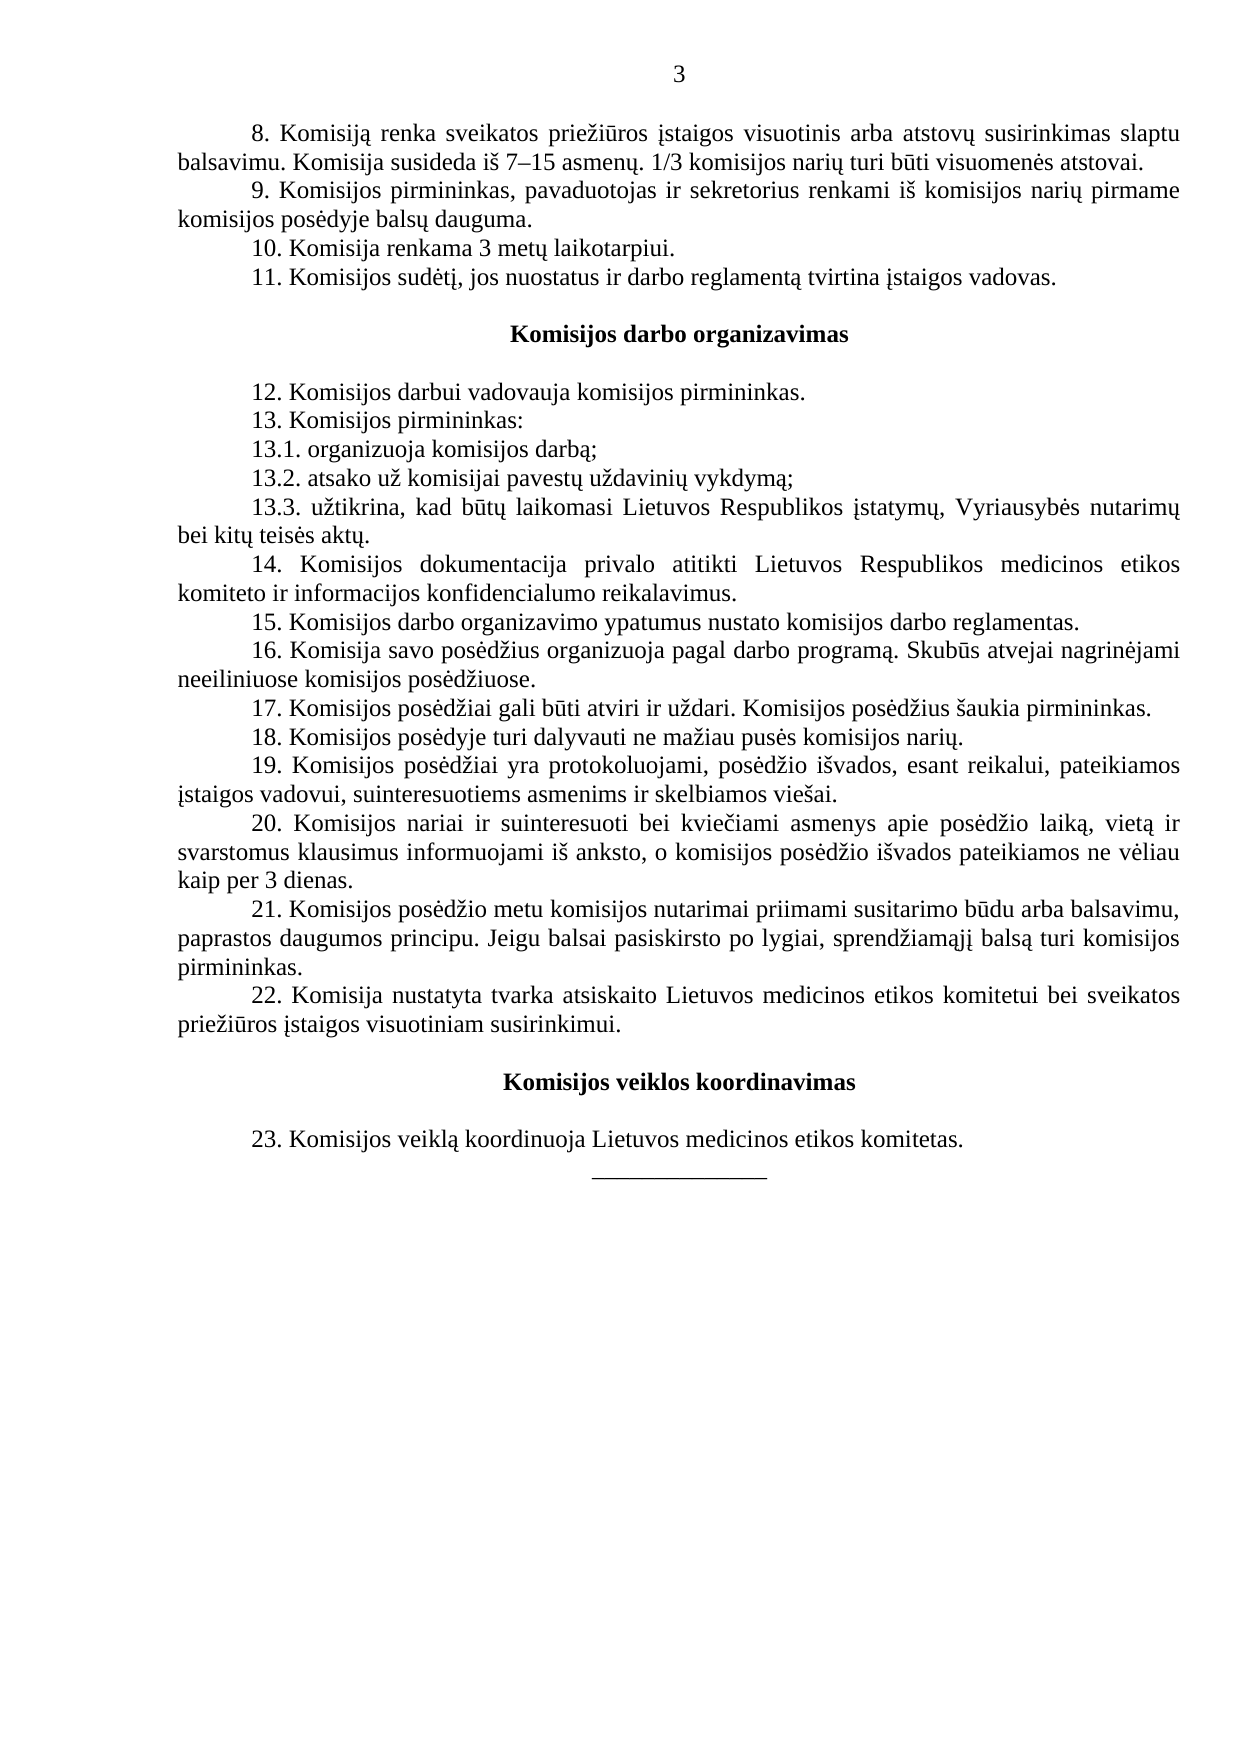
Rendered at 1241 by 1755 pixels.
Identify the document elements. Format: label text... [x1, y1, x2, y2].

text 12. Komisijos darbui vadovauja komisijos pirmininkas. [177, 377, 1181, 406]
text ______________ [177, 1153, 1181, 1182]
text 19. Komisijos posėdžiai yra protokoluojami, posėdžio išvados, esant reikalui, pateikiamos įstaigos vadovui, suinteresuotiems asmenims ir skelbiamos viešai. [177, 751, 1181, 808]
text 18. Komisijos posėdyje turi dalyvauti ne mažiau pusės komisijos narių. [177, 722, 1181, 751]
text 11. Komisijos sudėtį, jos nuostatus ir darbo reglamentą tvirtina įstaigos vadovas. [177, 262, 1181, 291]
text 13.1. organizuoja komisijos darbą; [177, 434, 1181, 463]
text 23. Komisijos veiklą koordinuoja Lietuvos medicinos etikos komitetas. [177, 1124, 1181, 1153]
text 13.2. atsako už komisijai pavestų uždavinių vykdymą; [177, 463, 1181, 492]
text 20. Komisijos nariai ir suinteresuoti bei kviečiami asmenys apie posėdžio laiką, vietą ir svarstomus klausimus informuojami iš anksto, o komisijos posėdžio išvados pateikiamos ne vėliau kaip per 3 dienas. [177, 808, 1181, 894]
text 14. Komisijos dokumentacija privalo atitikti Lietuvos Respublikos medicinos etikos komiteto ir informacijos konfidencialumo reikalavimus. [177, 549, 1181, 607]
text 10. Komisija renkama 3 metų laikotarpiui. [177, 233, 1181, 262]
text 17. Komisijos posėdžiai gali būti atviri ir uždari. Komisijos posėdžius šaukia pirmininkas. [177, 693, 1181, 722]
text 15. Komisijos darbo organizavimo ypatumus nustato komisijos darbo reglamentas. [177, 607, 1181, 636]
text Komisijos veiklos koordinavimas [177, 1067, 1181, 1096]
text 9. Komisijos pirmininkas, pavaduotojas ir sekretorius renkami iš komisijos narių pirmame komisijos posėdyje balsų dauguma. [177, 176, 1181, 233]
text 8. Komisiją renka sveikatos priežiūros įstaigos visuotinis arba atstovų susirinkimas slaptu balsavimu. Komisija susideda iš 7–15 asmenų. 1/3 komisijos narių turi būti visuomenės atstovai. [177, 118, 1181, 176]
text 22. Komisija nustatyta tvarka atsiskaito Lietuvos medicinos etikos komitetui bei sveikatos priežiūros įstaigos visuotiniam susirinkimui. [177, 981, 1181, 1038]
text 13. Komisijos pirmininkas: [177, 406, 1181, 434]
text 21. Komisijos posėdžio metu komisijos nutarimai priimami susitarimo būdu arba balsavimu, paprastos daugumos principu. Jeigu balsai pasiskirsto po lygiai, sprendžiamąjį balsą turi komisijos pirmininkas. [177, 894, 1181, 981]
text 16. Komisija savo posėdžius organizuoja pagal darbo programą. Skubūs atvejai nagrinėjami neeiliniuose komisijos posėdžiuose. [177, 636, 1181, 693]
text Komisijos darbo organizavimas [177, 319, 1181, 348]
text 13.3. užtikrina, kad būtų laikomasi Lietuvos Respublikos įstatymų, Vyriausybės nutarimų bei kitų teisės aktų. [177, 492, 1181, 549]
